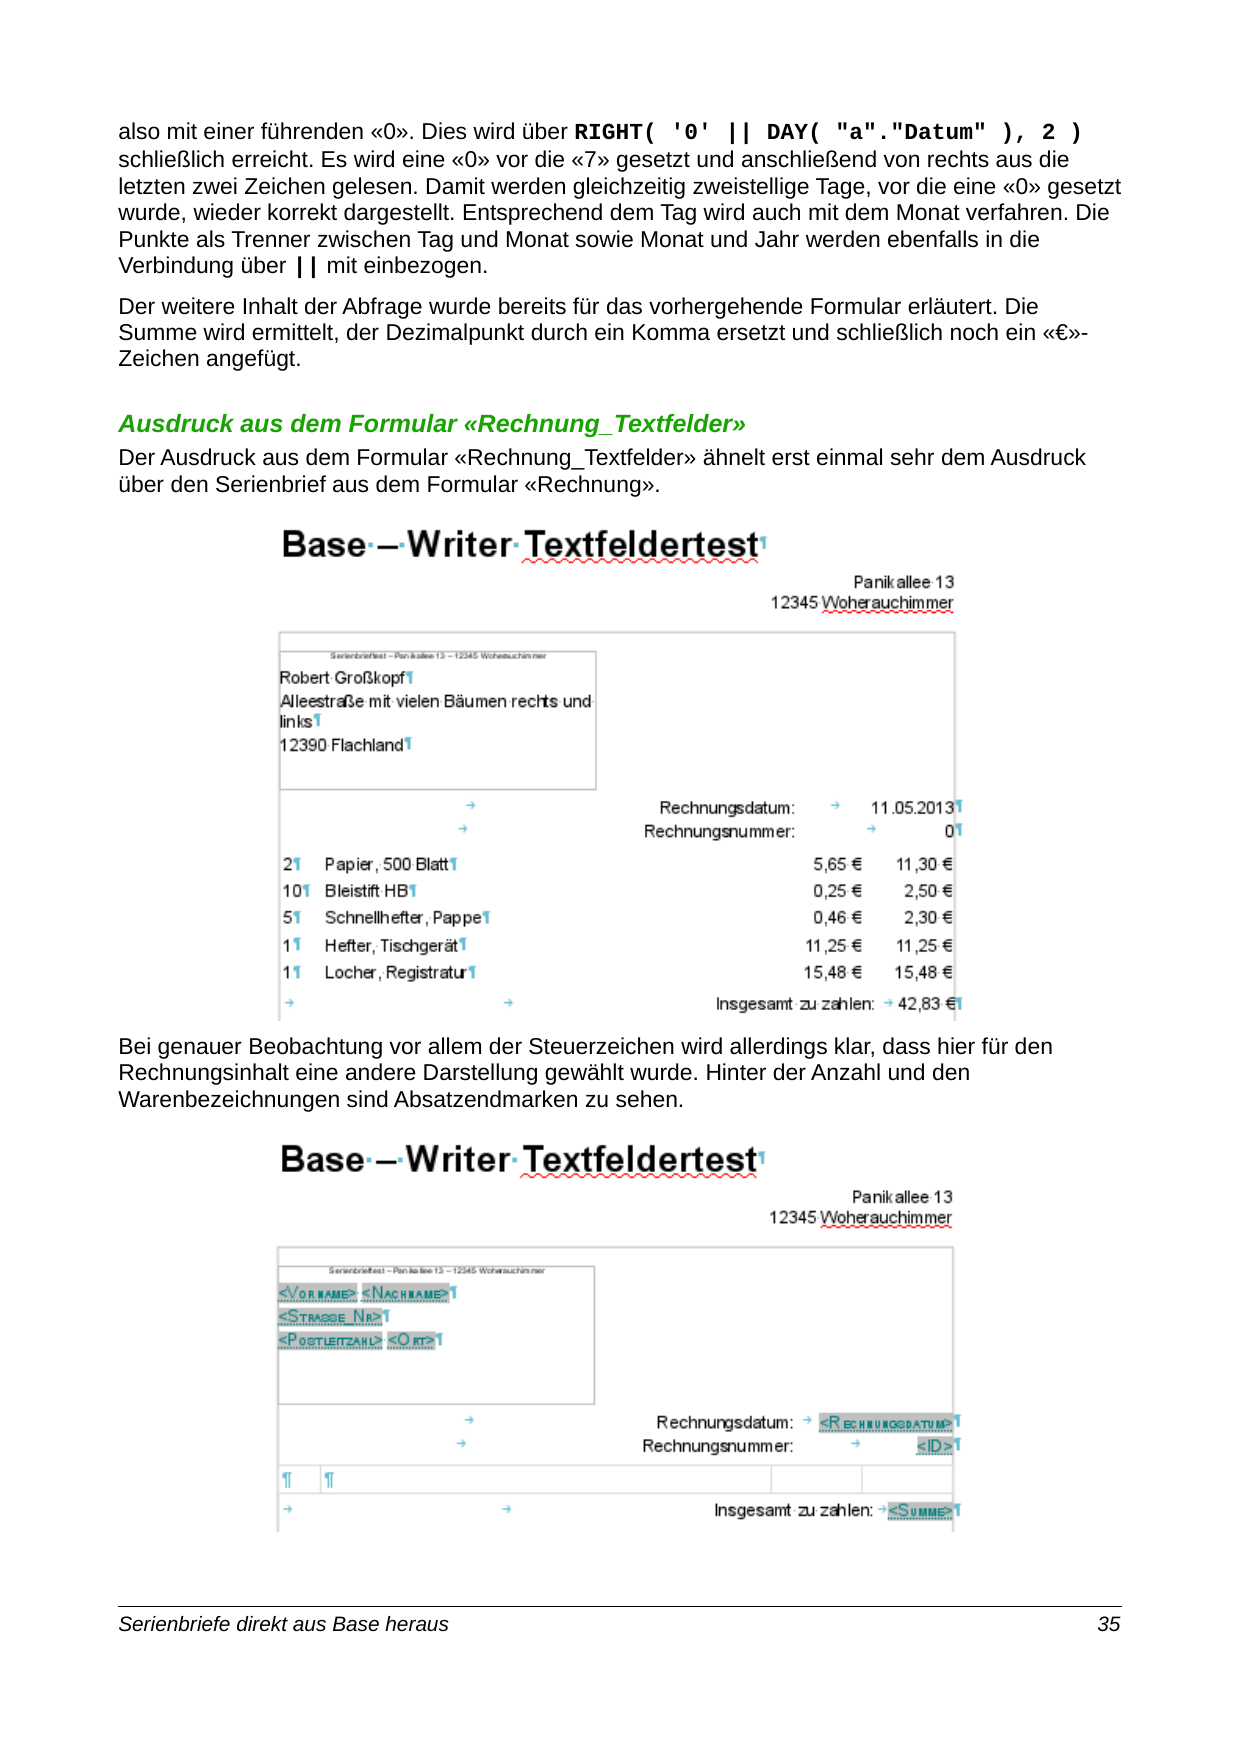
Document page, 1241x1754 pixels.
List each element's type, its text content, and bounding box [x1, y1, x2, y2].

picture [270, 1136, 970, 1532]
picture [270, 522, 970, 1021]
text Bei genauer Beobachtung vor allem der Steuerzeichen wird allerdings klar, dass hier für den Rechnungsinhalt eine andere Darstellung gewählt wurde. Hinter der Anzahl und den Warenbezeichnungen sind Absatzendmarken zu sehen. [118, 1033, 1122, 1112]
text also mit einer führenden «0». Dies wird über RIGHT( '0' || DAY( "a"."Datum" ), 2 ) schließlich erreicht. Es wird eine «0» vor die «7» gesetzt und anschließend von rechts aus die letzten zwei Zeichen gelesen. Damit werden gleichzeitig zweistellige Tage, vor die eine «0» gesetzt wurde, wieder korrekt dargestellt. Entsprechend dem Tag wird auch mit dem Monat verfahren. Die Punkte als Trenner zwischen Tag und Monat sowie Monat und Jahr werden ebenfalls in die Verbindung über || mit einbezogen. [118, 118, 1122, 280]
subtitle Ausdruck aus dem Formular «Rechnung_Textfelder» [118, 409, 1122, 438]
text Der Ausdruck aus dem Formular «Rechnung_Textfelder» ähnelt erst einmal sehr dem Ausdruck über den Serienbrief aus dem Formular «Rechnung». [118, 444, 1122, 497]
text Der weitere Inhalt der Abfrage wurde bereits für das vorhergehende Formular erläutert. Die Summe wird ermittelt, der Dezimalpunkt durch ein Komma ersetzt und schließlich noch ein «€»-Zeichen angefügt. [118, 293, 1122, 372]
